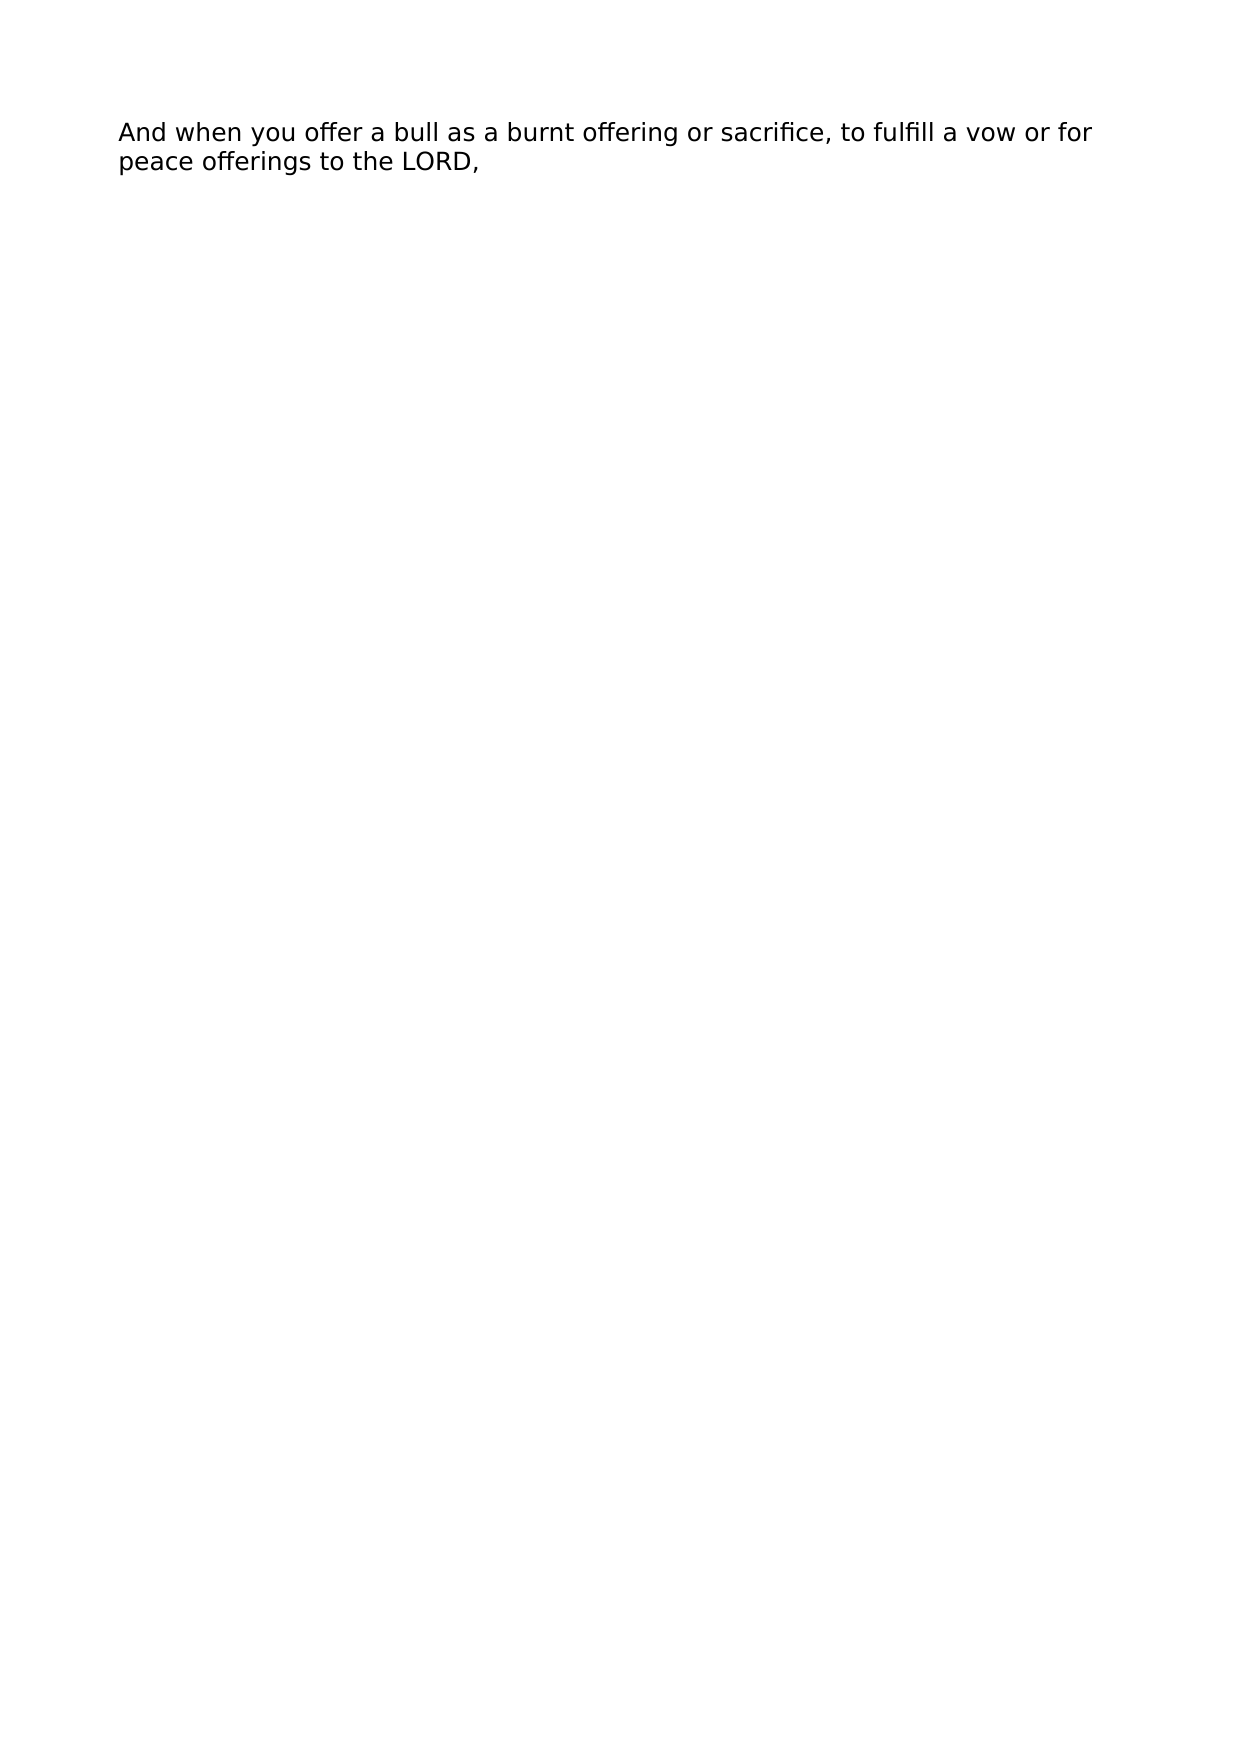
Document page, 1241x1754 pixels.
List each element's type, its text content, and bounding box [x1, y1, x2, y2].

text And when you offer a bull as a burnt offering or sacrifice, to fulfill a vow or for peace offerings to the LORD, [118, 118, 1122, 176]
